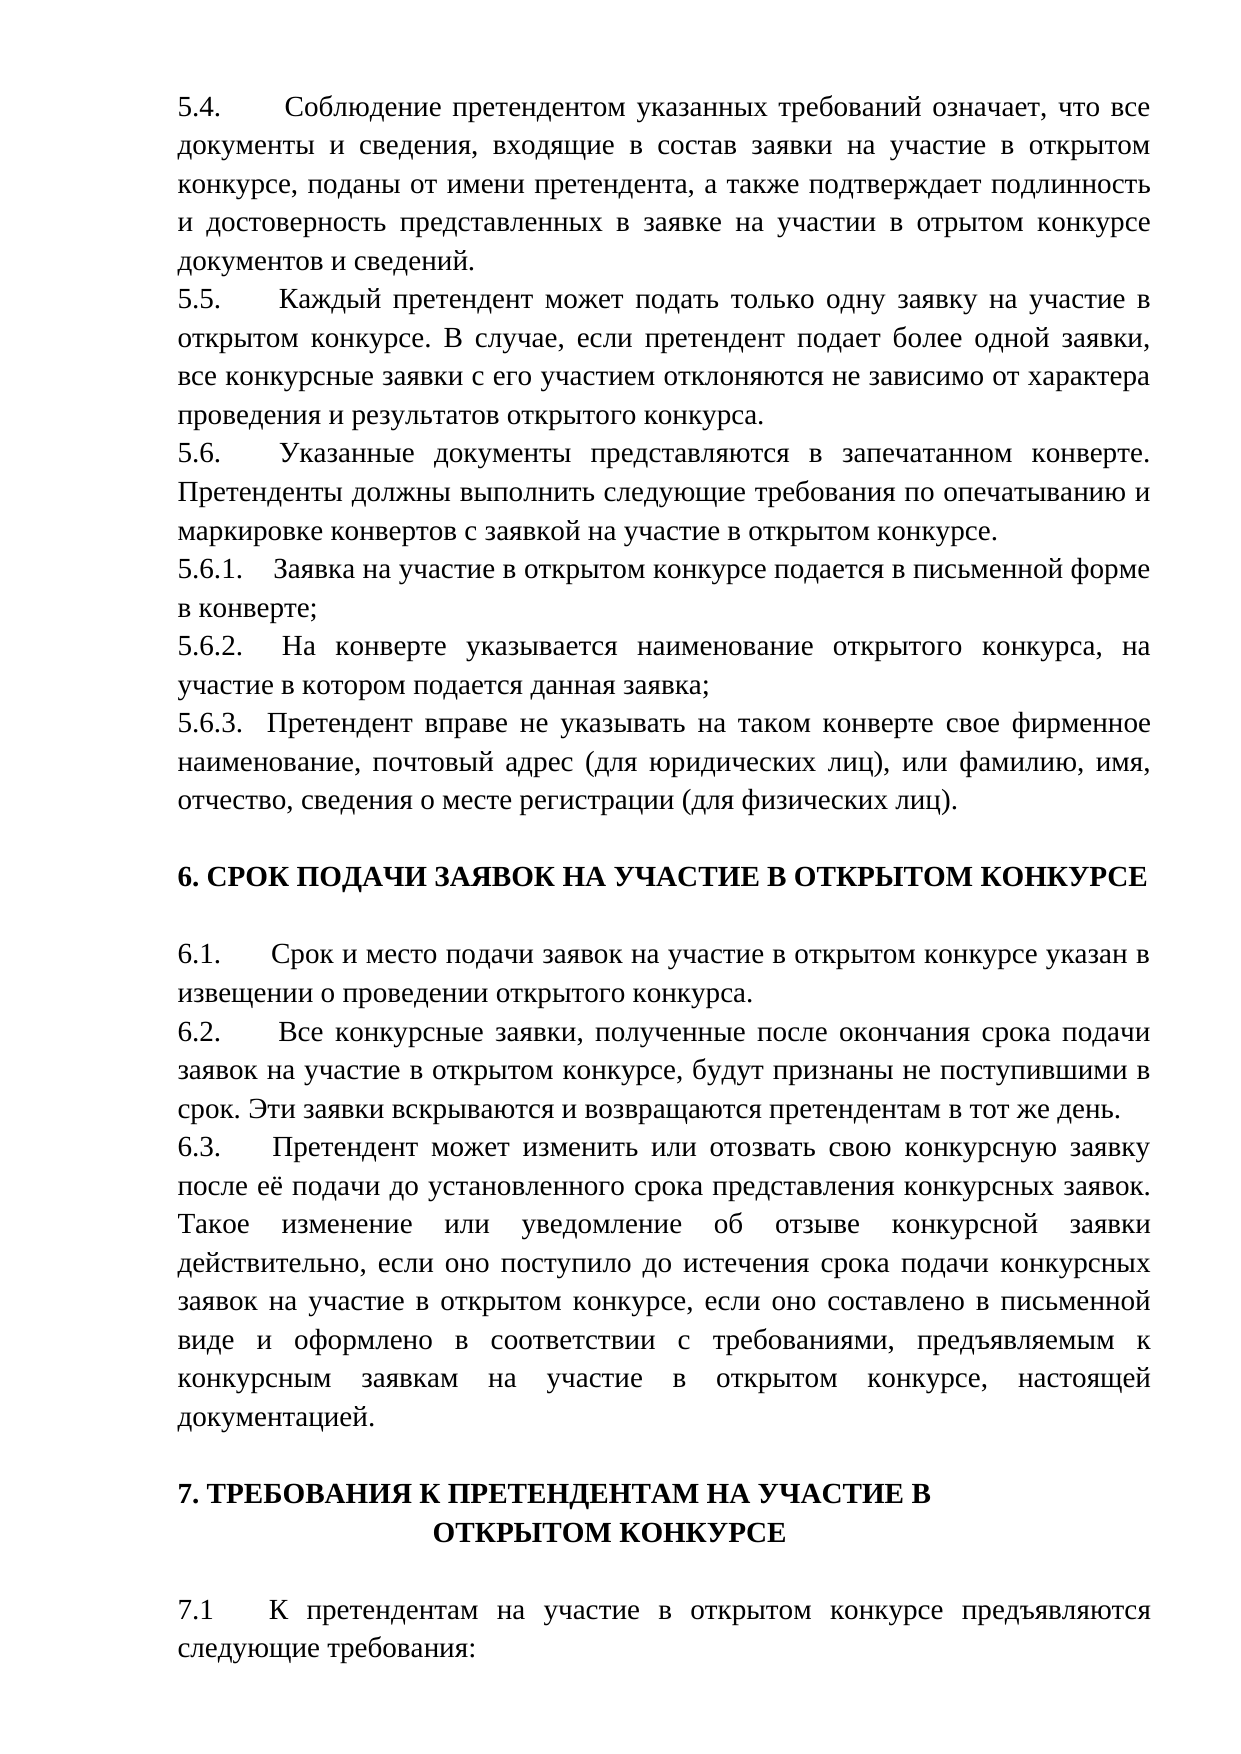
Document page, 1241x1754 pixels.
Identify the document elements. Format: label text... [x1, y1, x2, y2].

text 5.4. Соблюдение претендентом указанных требований означает, что все документы и сведения, входящие в состав заявки на участие в открытом конкурсе, поданы от имени претендента, а также подтверждает подлинность и достоверность представленных в заявке на участии в отрытом конкурсе документов и сведений. [177, 89, 1152, 276]
text 6.2. Все конкурсные заявки, полученные после окончания срока подачи заявок на участие в открытом конкурсе, будут признаны не поступившими в срок. Эти заявки вскрываются и возвращаются претендентам в тот же день. [177, 1014, 1152, 1124]
text 6. СРОК ПОДАЧИ ЗАЯВОК НА УЧАСТИЕ В ОТКРЫТОМ КОНКУРСЕ [177, 859, 1152, 893]
text 5.6.2. На конверте указывается наименование открытого конкурса, на участие в котором подается данная заявка; [177, 628, 1152, 700]
text 5.5. Каждый претендент может подать только одну заявку на участие в открытом конкурсе. В случае, если претендент подает более одной заявки, все конкурсные заявки с его участием отклоняются не зависимо от характера проведения и результатов открытого конкурса. [177, 281, 1152, 431]
text 6.3. Претендент может изменить или отозвать свою конкурсную заявку после её подачи до установленного срока представления конкурсных заявок. Такое изменение или уведомление об отзыве конкурсной заявки действительно, если оно поступило до истечения срока подачи конкурсных заявок на участие в открытом конкурсе, если оно составлено в письменной виде и оформлено в соответствии с требованиями, предъявляемым к конкурсным заявкам на участие в открытом конкурсе, настоящей документацией. [177, 1129, 1152, 1433]
text 5.6.1. Заявка на участие в открытом конкурсе подается в письменной форме в конверте; [177, 551, 1152, 623]
text 7.1 К претендентам на участие в открытом конкурсе предъявляются следующие требования: [177, 1592, 1152, 1664]
text 7. ТРЕБОВАНИЯ К ПРЕТЕНДЕНТАМ НА УЧАСТИЕ В [177, 1476, 1152, 1510]
text ОТКРЫТОМ КОНКУРСЕ [177, 1515, 1152, 1548]
text 5.6.3. Претендент вправе не указывать на таком конверте свое фирменное наименование, почтовый адрес (для юридических лиц), или фамилию, имя, отчество, сведения о месте регистрации (для физических лиц). [177, 705, 1152, 816]
text 5.6. Указанные документы представляются в запечатанном конверте. Претенденты должны выполнить следующие требования по опечатыванию и маркировке конвертов с заявкой на участие в открытом конкурсе. [177, 436, 1152, 546]
text 6.1. Срок и место подачи заявок на участие в открытом конкурсе указан в извещении о проведении открытого конкурса. [177, 937, 1152, 1009]
